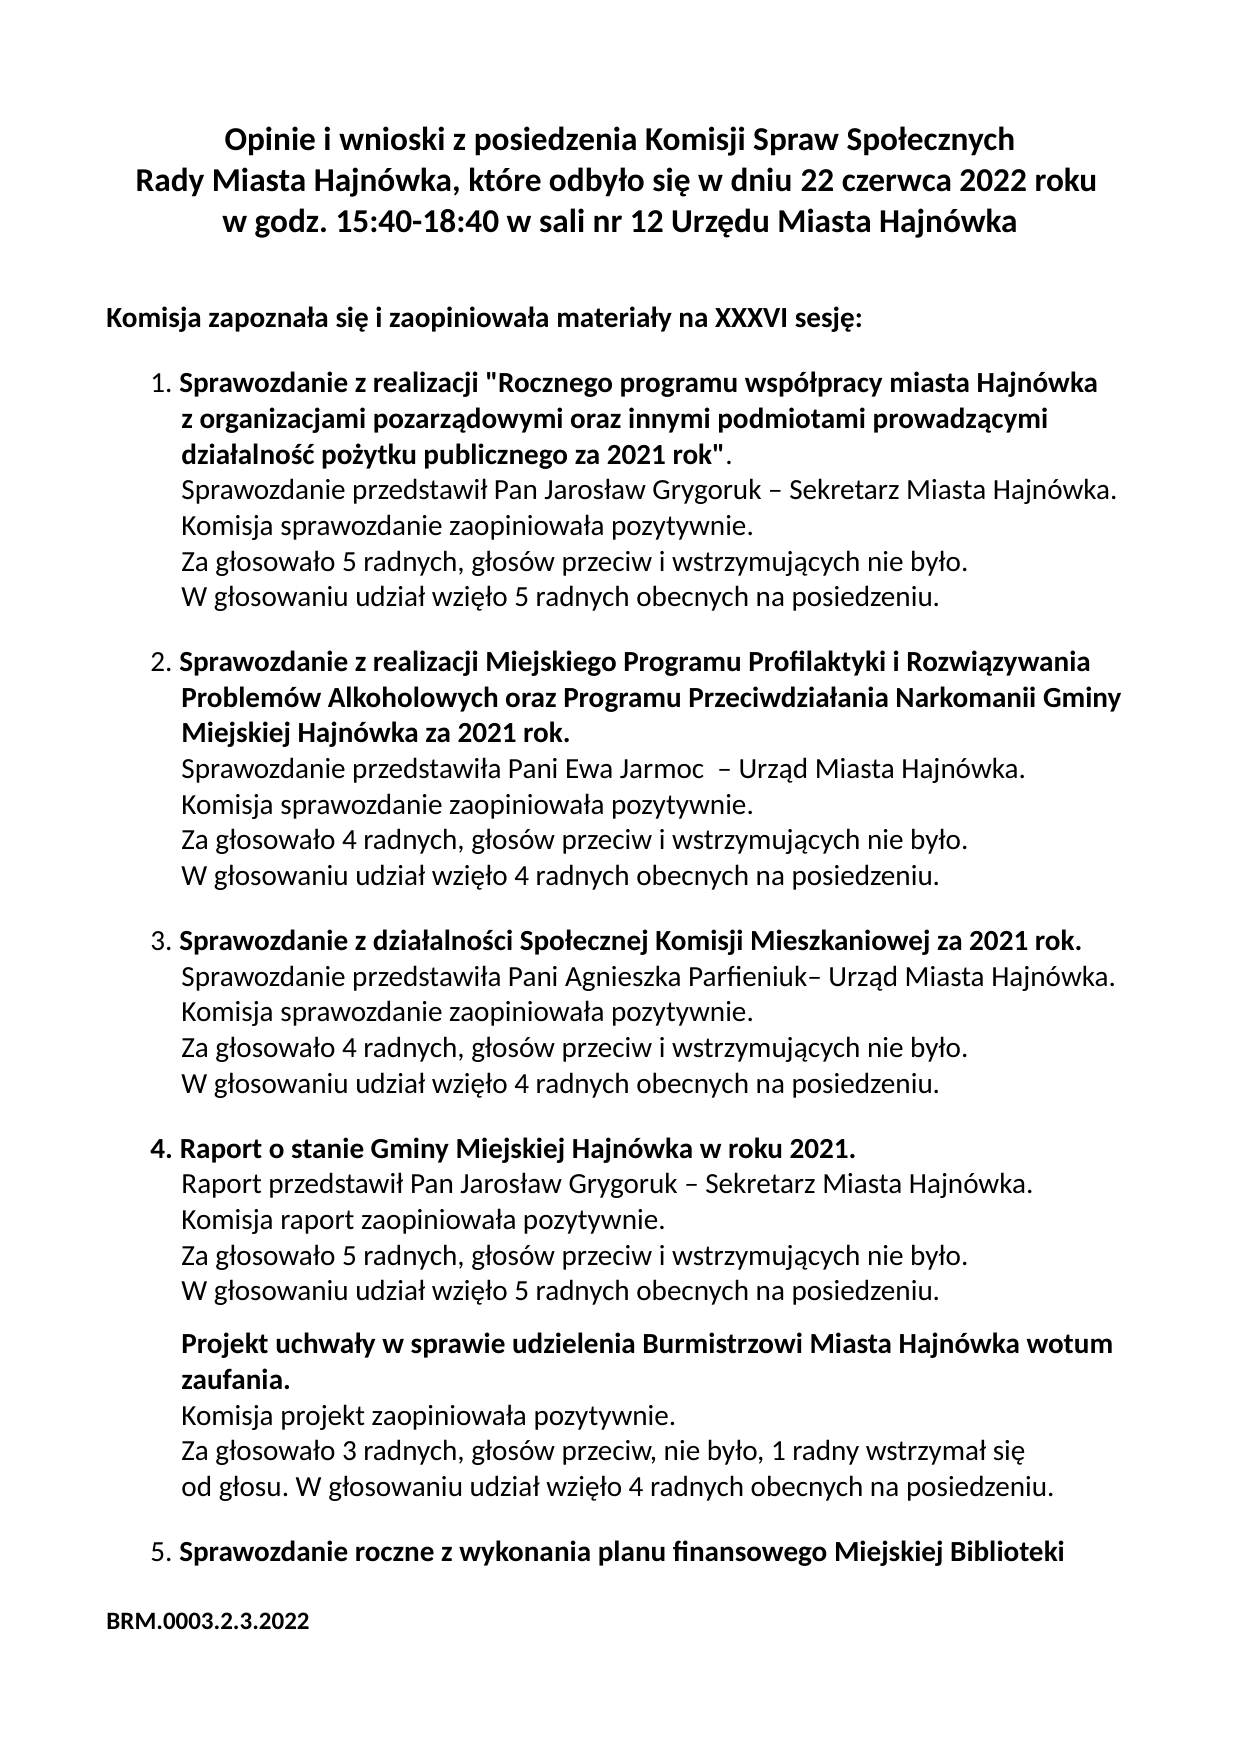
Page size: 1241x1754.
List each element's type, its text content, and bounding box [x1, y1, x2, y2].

list Raport o stanie Gminy Miejskiej Hajnówka w roku 2021. [144, 1130, 1134, 1165]
list Komisja raport zaopiniowała pozytywnie. [144, 1201, 1134, 1237]
text w godz. 15:40-18:40 w sali nr 12 Urzędu Miasta Hajnówka [106, 199, 1134, 240]
list Raport przedstawił Pan Jarosław Grygoruk – Sekretarz Miasta Hajnówka. [144, 1165, 1134, 1201]
list Za głosowało 5 radnych, głosów przeciw i wstrzymujących nie było. W głosowaniu udział wzięło 5 radnych obecnych na posiedzeniu. [144, 543, 1134, 614]
list Sprawozdanie z działalności Społecznej Komisji Mieszkaniowej za 2021 rok. Sprawozdanie przedstawiła Pani Agnieszka Parfieniuk– Urząd Miasta Hajnówka. [144, 922, 1134, 993]
text Komisja zapoznała się i zaopiniowała materiały na XXXVI sesję: [106, 299, 1134, 335]
list Sprawozdanie przedstawił Pan Jarosław Grygoruk – Sekretarz Miasta Hajnówka. [144, 471, 1134, 507]
list Sprawozdanie przedstawiła Pani Ewa Jarmoc – Urząd Miasta Hajnówka. [144, 750, 1134, 786]
list Za głosowało 5 radnych, głosów przeciw i wstrzymujących nie było. W głosowaniu udział wzięło 5 radnych obecnych na posiedzeniu. [144, 1237, 1134, 1308]
text Rady Miasta Hajnówka, które odbyło się w dniu 22 czerwca 2022 roku [106, 159, 1134, 199]
list Za głosowało 3 radnych, głosów przeciw, nie było, 1 radny wstrzymał się od głosu. W głosowaniu udział wzięło 4 radnych obecnych na posiedzeniu. [144, 1432, 1134, 1504]
list Sprawozdanie z realizacji Miejskiego Programu Profilaktyki i Rozwiązywania Problemów Alkoholowych oraz Programu Przeciwdziałania Narkomanii Gminy Miejskiej Hajnówka za 2021 rok. [144, 643, 1134, 750]
list Komisja sprawozdanie zaopiniowała pozytywnie. [144, 786, 1134, 821]
list Komisja sprawozdanie zaopiniowała pozytywnie. [144, 993, 1134, 1029]
list Za głosowało 4 radnych, głosów przeciw i wstrzymujących nie było. W głosowaniu udział wzięło 4 radnych obecnych na posiedzeniu. [144, 821, 1134, 893]
list Komisja sprawozdanie zaopiniowała pozytywnie. [144, 507, 1134, 543]
list Za głosowało 4 radnych, głosów przeciw i wstrzymujących nie było. W głosowaniu udział wzięło 4 radnych obecnych na posiedzeniu. [144, 1029, 1134, 1100]
list Projekt uchwały w sprawie udzielenia Burmistrzowi Miasta Hajnówka wotum zaufania. [144, 1326, 1134, 1397]
list Sprawozdanie z realizacji "Rocznego programu współpracy miasta Hajnówka z organizacjami pozarządowymi oraz innymi podmiotami prowadzącymi działalność pożytku publicznego za 2021 rok". [144, 364, 1134, 471]
list Sprawozdanie roczne z wykonania planu finansowego Miejskiej Biblioteki [144, 1533, 1134, 1569]
text Opinie i wnioski z posiedzenia Komisji Spraw Społecznych [106, 118, 1134, 159]
list Komisja projekt zaopiniowała pozytywnie. [144, 1397, 1134, 1432]
